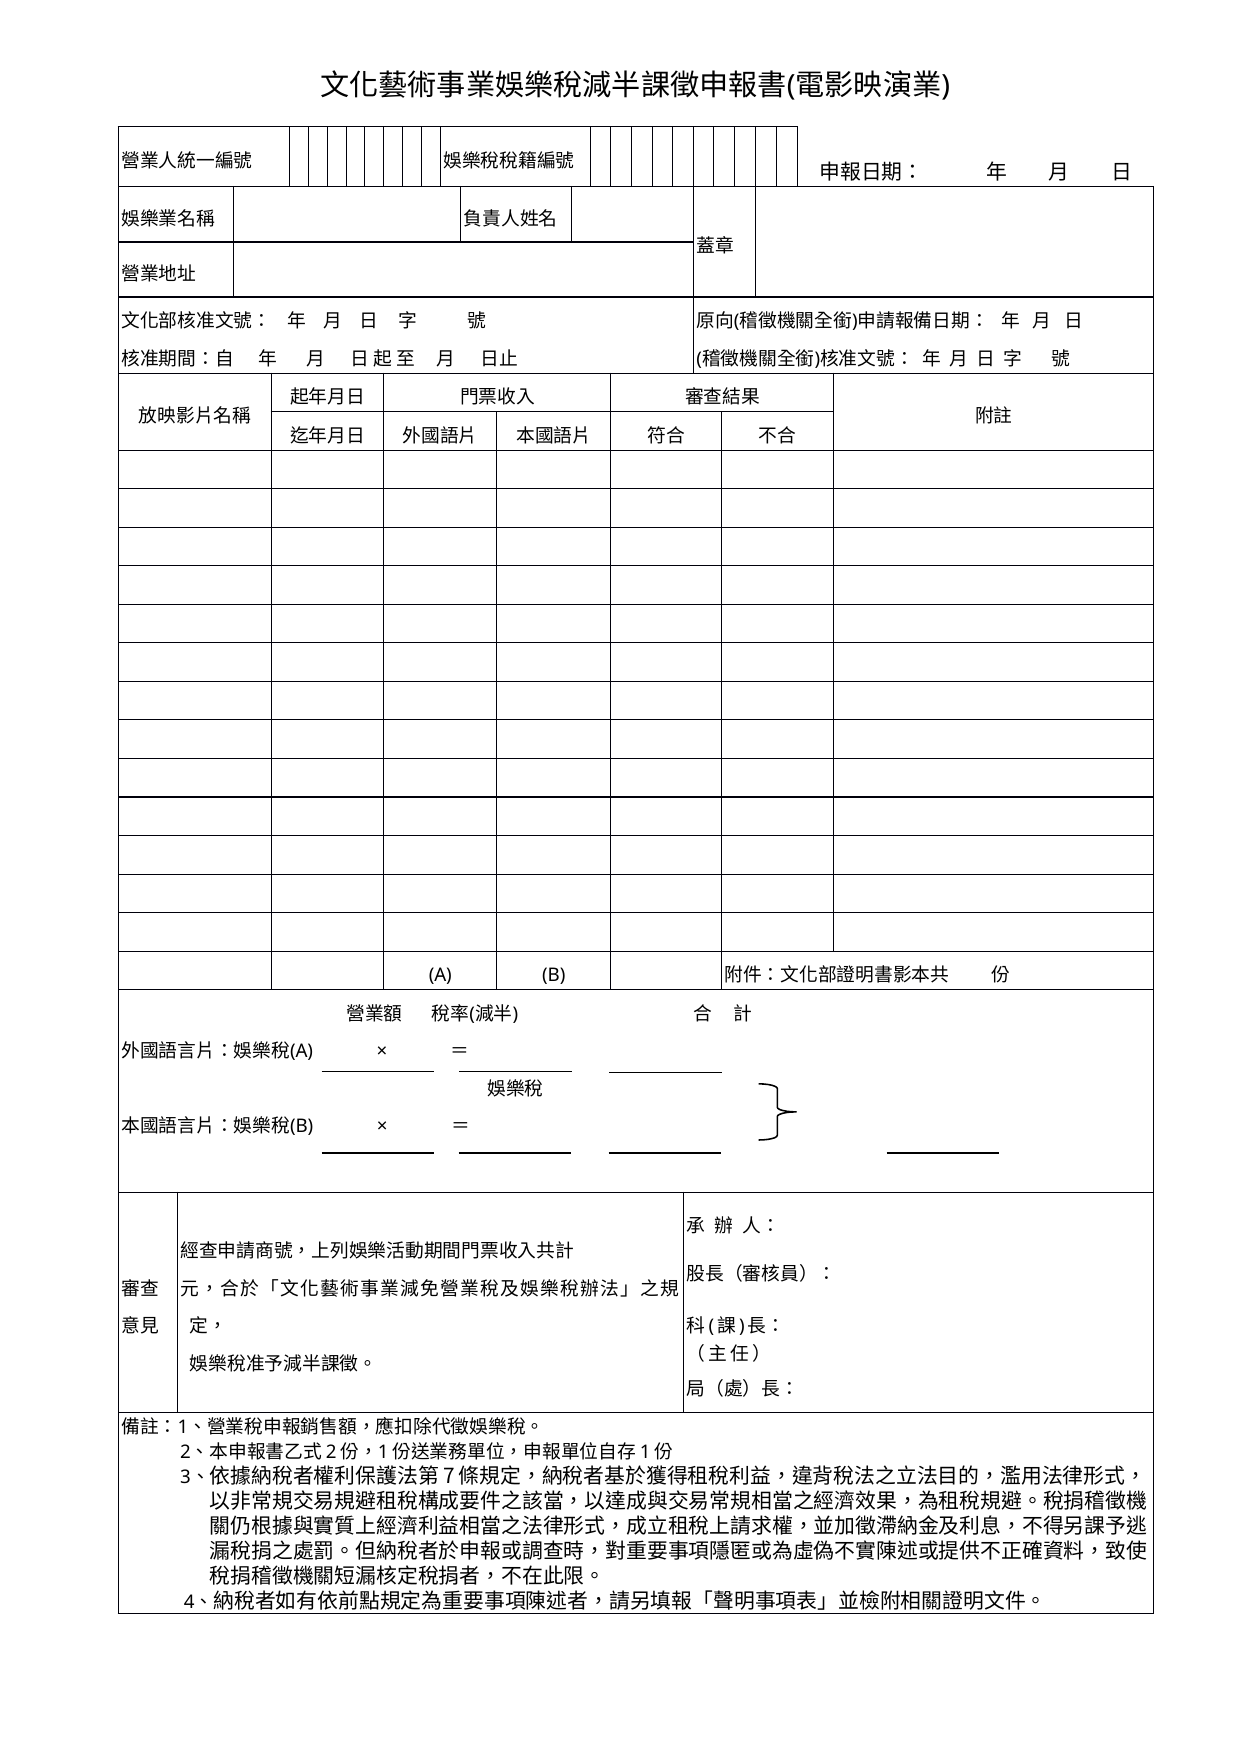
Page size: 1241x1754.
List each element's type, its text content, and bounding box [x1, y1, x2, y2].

table_cell 承辦人： 股長（審核員）： 科(課)長： （主任） 局（處）長： [684, 1193, 1153, 1412]
table_cell [611, 643, 721, 681]
table_cell [722, 489, 833, 527]
table_cell [384, 720, 496, 758]
table_cell [834, 451, 1153, 488]
table_cell [272, 566, 383, 604]
table_cell [119, 798, 271, 835]
table_cell 負責人姓名 [461, 187, 571, 241]
table_cell [497, 451, 610, 488]
table_header [403, 127, 421, 186]
table_cell 本國語片 [497, 412, 610, 449]
table_cell [611, 528, 721, 565]
table_cell [234, 243, 693, 296]
table_cell 原向(稽徵機關全銜)申請報備日期： 年 月 日 (稽徵機關全銜)核准文號： 年 月 日 字 號 [694, 298, 1153, 372]
table_cell 起年月日 [272, 374, 383, 411]
table_cell [384, 489, 496, 527]
table_cell 備註：1、營業稅申報銷售額，應扣除代徵娛樂稅。 2、本申報書乙式2份，1份送業務單位，申報單位自存1份 3、依據納稅者權利保護法第7條規定，納稅者基於獲得租稅利益，違背稅法之立法目的，濫用法律形式， 以非常規交易規避租稅構成要件之該當，以達成與交易常規相當之經濟效果，為租稅規避。稅捐稽徵機關仍根據與實質上經濟利益相當之法律形式，成立租稅上請求權，並加徵滯納金及利息，不得另課予逃漏稅捐之處罰。但納稅者於申報或調查時，對重要事項隱匿或為虛偽不實陳述或提供不正確資料，致使稅捐稽徵機關短漏核定稅捐者，不在此限。 4、納稅者如有依前點規定為重要事項陳述者，請另填報「聲明事項表」並檢附相關證明文件。 [119, 1413, 1153, 1613]
table_cell [611, 451, 721, 488]
table_cell [384, 605, 496, 642]
table_cell [119, 682, 271, 719]
table_cell [722, 566, 833, 604]
table_cell [756, 187, 1153, 296]
table_cell [384, 875, 496, 912]
table_cell [272, 913, 383, 951]
table_cell [834, 489, 1153, 527]
table_cell [119, 489, 271, 527]
table_cell [497, 759, 610, 796]
table_cell [119, 643, 271, 681]
table_cell [834, 720, 1153, 758]
table_cell [497, 566, 610, 604]
table_cell 營業地址 [119, 243, 233, 296]
table_cell [572, 187, 693, 241]
table_cell [834, 528, 1153, 565]
table_header [591, 127, 610, 186]
table_header [309, 127, 327, 186]
table_cell [611, 952, 721, 989]
table_header [694, 127, 713, 186]
table_cell [611, 489, 721, 527]
table_cell 符合 [611, 412, 721, 449]
table_cell [611, 566, 721, 604]
table_cell [272, 798, 383, 835]
table_cell [611, 720, 721, 758]
table_cell [611, 798, 721, 835]
table_cell [497, 489, 610, 527]
table_cell [384, 682, 496, 719]
table_cell 審查 意見 [119, 1193, 177, 1412]
table_header [756, 127, 776, 186]
table_cell [497, 682, 610, 719]
table_cell [497, 643, 610, 681]
table_cell 外國語片 [384, 412, 496, 449]
table_cell 放映影片名稱 [119, 374, 271, 449]
table_cell [834, 798, 1153, 835]
table_cell 娛樂業名稱 [119, 187, 233, 241]
table_header [328, 127, 346, 186]
table_cell [722, 451, 833, 488]
table_cell [384, 836, 496, 873]
table_cell 營業額 稅率(減半) 合 計 外國語言片：娛樂稅(A) × ＝ 娛樂稅 本國語言片：娛樂稅(B) × ＝ [119, 990, 1153, 1192]
table_cell [497, 875, 610, 912]
table_cell [384, 913, 496, 951]
table_cell [834, 605, 1153, 642]
table_header [777, 127, 797, 186]
table_cell [611, 836, 721, 873]
table_cell [272, 451, 383, 488]
table_cell [272, 682, 383, 719]
table_cell [272, 952, 383, 989]
table_header [673, 127, 693, 186]
table_header 營業人統一編號 [119, 127, 289, 186]
table_cell [497, 913, 610, 951]
table_cell [834, 566, 1153, 604]
table_cell [384, 798, 496, 835]
table_cell [497, 605, 610, 642]
table_header 娛樂稅稅籍編號 [441, 127, 590, 186]
table_cell 文化部核准文號： 年 月 日 字 號 核准期間：自 年 月 日 起 至 月 日止 [119, 298, 693, 372]
table_cell [119, 566, 271, 604]
table_cell [722, 836, 833, 873]
table_cell [272, 836, 383, 873]
table_cell [834, 836, 1153, 873]
table_cell 門票收入 [384, 374, 610, 411]
table_cell [497, 798, 610, 835]
table_cell [384, 451, 496, 488]
table_cell [722, 913, 833, 951]
table_cell [722, 528, 833, 565]
table_cell [497, 720, 610, 758]
table_header [384, 127, 402, 186]
table_cell (A) [384, 952, 496, 989]
table_cell [119, 720, 271, 758]
table_cell [722, 720, 833, 758]
table_cell [119, 759, 271, 796]
table_cell [834, 759, 1153, 796]
table_header [290, 127, 308, 186]
table_header [422, 127, 440, 186]
table_cell [272, 489, 383, 527]
table_cell [722, 798, 833, 835]
table_header [653, 127, 672, 186]
table_cell 審查結果 [611, 374, 833, 411]
table_cell [119, 528, 271, 565]
table_header [611, 127, 631, 186]
table_cell [611, 913, 721, 951]
table_cell 迄年月日 [272, 412, 383, 449]
table_header [714, 127, 734, 186]
table_cell [384, 566, 496, 604]
table_cell [722, 605, 833, 642]
table_cell [834, 643, 1153, 681]
table_cell [611, 759, 721, 796]
table_cell [272, 759, 383, 796]
table_cell 不合 [722, 412, 833, 449]
table_cell [834, 875, 1153, 912]
table_header [735, 127, 755, 186]
table_cell [119, 451, 271, 488]
table_cell [272, 528, 383, 565]
table_cell [272, 605, 383, 642]
table_cell [497, 836, 610, 873]
table_cell [834, 682, 1153, 719]
table_cell (B) [497, 952, 610, 989]
table_cell [119, 952, 271, 989]
table_cell 蓋章 [694, 187, 755, 296]
table_header [365, 127, 383, 186]
table_cell [722, 875, 833, 912]
table_cell [272, 875, 383, 912]
table_cell [119, 875, 271, 912]
table_cell 經查申請商號，上列娛樂活動期間門票收入共計 元，合於「文化藝術事業減免營業稅及娛樂稅辦法」之規定， 娛樂稅准予減半課徵。 [178, 1193, 683, 1412]
table_header 申報日期： 年 月 日 [798, 126, 1154, 186]
table_cell [611, 682, 721, 719]
table_cell [272, 720, 383, 758]
table_cell [497, 528, 610, 565]
table_cell [272, 643, 383, 681]
table_cell [611, 875, 721, 912]
table_cell [119, 913, 271, 951]
table_cell [384, 759, 496, 796]
table_cell [722, 643, 833, 681]
table_cell 附件：文化部證明書影本共 份 [722, 952, 1153, 989]
table_cell [384, 528, 496, 565]
table_cell [119, 836, 271, 873]
table_cell [722, 759, 833, 796]
table_cell [834, 913, 1153, 951]
table_cell [611, 605, 721, 642]
table_cell [119, 605, 271, 642]
table_header [347, 127, 364, 186]
table_cell [722, 682, 833, 719]
table_cell 附註 [834, 374, 1153, 449]
table_header [632, 127, 652, 186]
table_cell [234, 187, 460, 241]
table_cell [384, 643, 496, 681]
